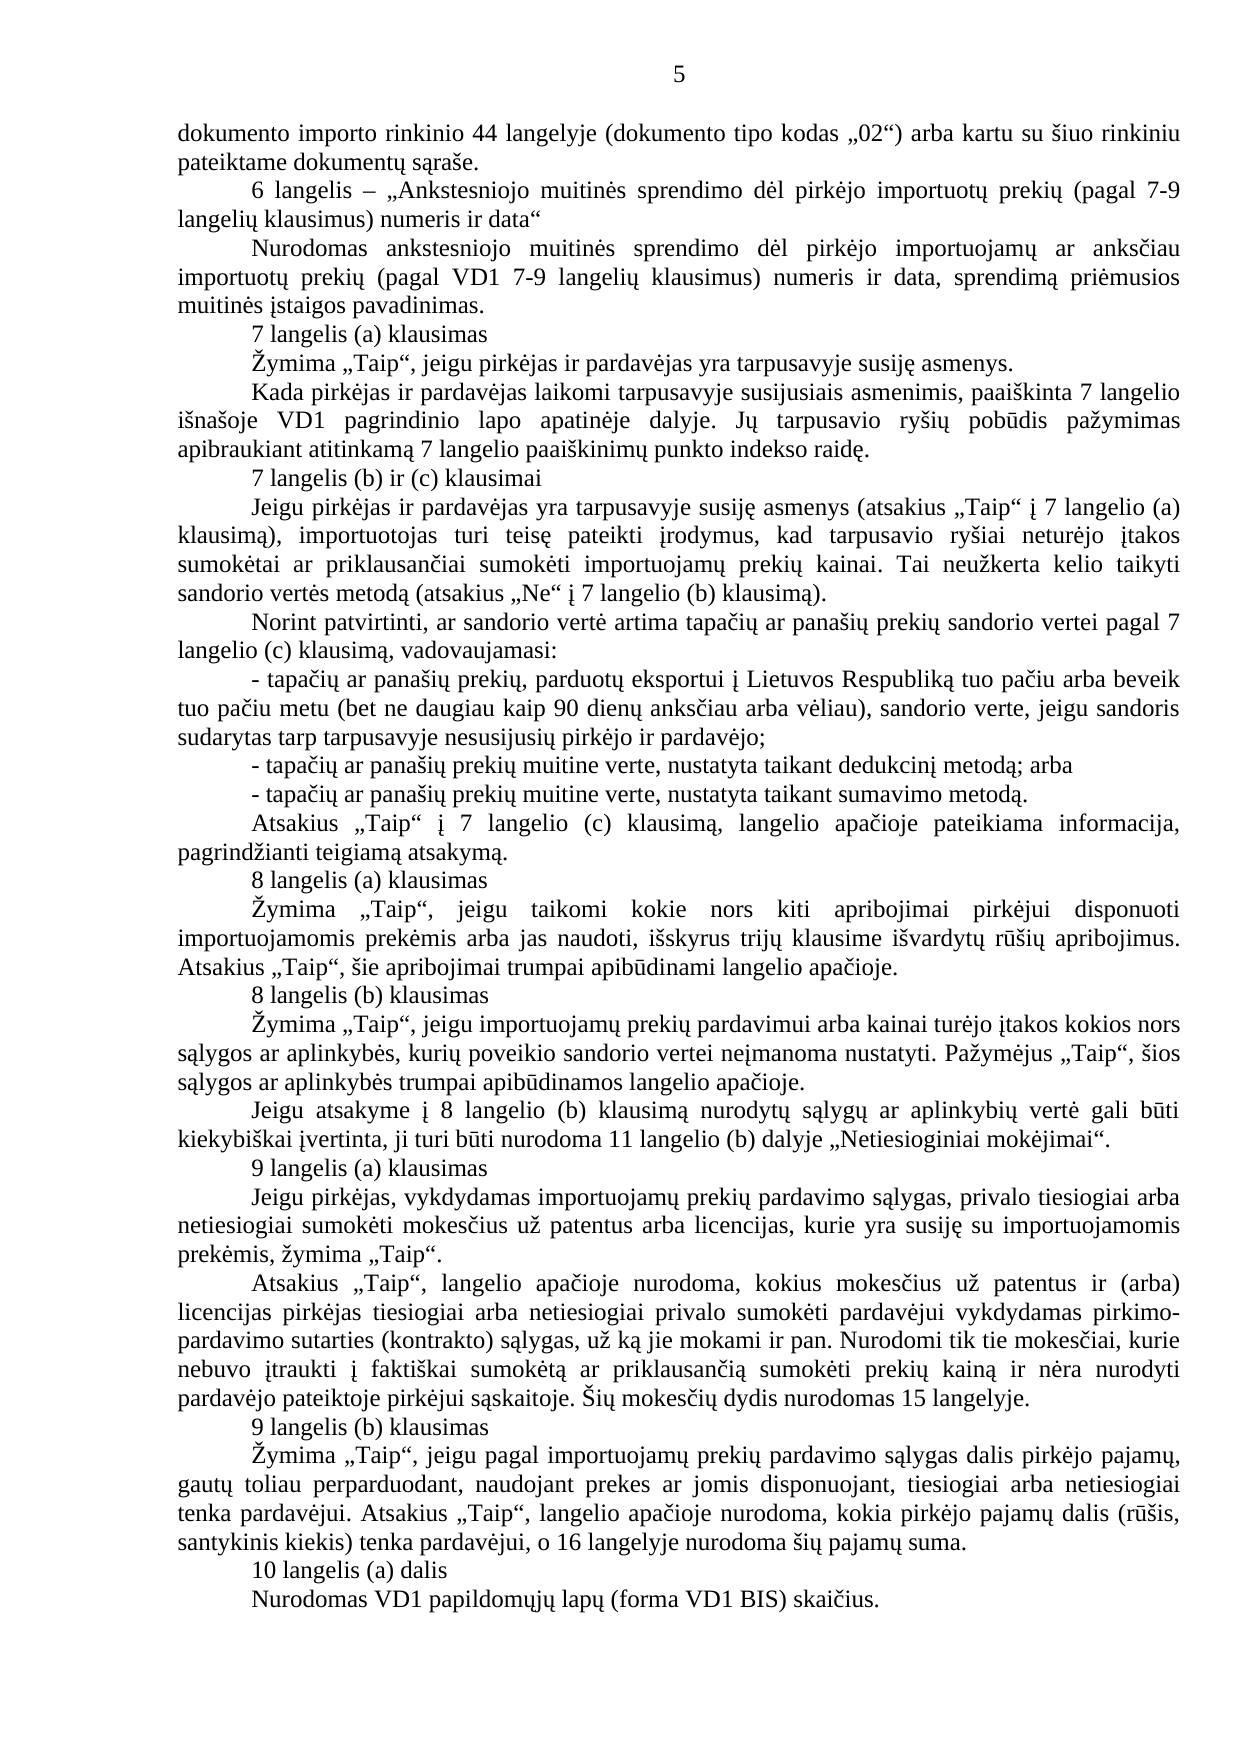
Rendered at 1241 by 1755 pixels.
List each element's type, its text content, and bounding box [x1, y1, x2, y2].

text dokumento importo rinkinio 44 langelyje (dokumento tipo kodas „02“) arba kartu su šiuo rinkiniu pateiktame dokumentų sąraše. [177, 118, 1181, 176]
text 8 langelis (b) klausimas [177, 981, 1181, 1009]
text Jeigu pirkėjas, vykdydamas importuojamų prekių pardavimo sąlygas, privalo tiesiogiai arba netiesiogiai sumokėti mokesčius už patentus arba licencijas, kurie yra susiję su importuojamomis prekėmis, žymima „Taip“. [177, 1182, 1181, 1268]
text Nurodomas VD1 papildomųjų lapų (forma VD1 BIS) skaičius. [177, 1584, 1181, 1613]
text 7 langelis (b) ir (c) klausimai [177, 463, 1181, 492]
text Žymima „Taip“, jeigu taikomi kokie nors kiti apribojimai pirkėjui disponuoti importuojamomis prekėmis arba jas naudoti, išskyrus trijų klausime išvardytų rūšių apribojimus. Atsakius „Taip“, šie apribojimai trumpai apibūdinami langelio apačioje. [177, 894, 1181, 981]
text Jeigu pirkėjas ir pardavėjas yra tarpusavyje susiję asmenys (atsakius „Taip“ į 7 langelio (a) klausimą), importuotojas turi teisę pateikti įrodymus, kad tarpusavio ryšiai neturėjo įtakos sumokėtai ar priklausančiai sumokėti importuojamų prekių kainai. Tai neužkerta kelio taikyti sandorio vertės metodą (atsakius „Ne“ į 7 langelio (b) klausimą). [177, 492, 1181, 607]
text Norint patvirtinti, ar sandorio vertė artima tapačių ar panašių prekių sandorio vertei pagal 7 langelio (c) klausimą, vadovaujamasi: [177, 607, 1181, 664]
text Nurodomas ankstesniojo muitinės sprendimo dėl pirkėjo importuojamų ar anksčiau importuotų prekių (pagal VD1 7-9 langelių klausimus) numeris ir data, sprendimą priėmusios muitinės įstaigos pavadinimas. [177, 233, 1181, 319]
text - tapačių ar panašių prekių muitine verte, nustatyta taikant sumavimo metodą. [177, 779, 1181, 808]
text 8 langelis (a) klausimas [177, 866, 1181, 894]
text Atsakius „Taip“, langelio apačioje nurodoma, kokius mokesčius už patentus ir (arba) licencijas pirkėjas tiesiogiai arba netiesiogiai privalo sumokėti pardavėjui vykdydamas pirkimo-pardavimo sutarties (kontrakto) sąlygas, už ką jie mokami ir pan. Nurodomi tik tie mokesčiai, kurie nebuvo įtraukti į faktiškai sumokėtą ar priklausančią sumokėti prekių kainą ir nėra nurodyti pardavėjo pateiktoje pirkėjui sąskaitoje. Šių mokesčių dydis nurodomas 15 langelyje. [177, 1268, 1181, 1412]
text Žymima „Taip“, jeigu pirkėjas ir pardavėjas yra tarpusavyje susiję asmenys. [177, 348, 1181, 377]
text 10 langelis (a) dalis [177, 1556, 1181, 1584]
text Žymima „Taip“, jeigu importuojamų prekių pardavimui arba kainai turėjo įtakos kokios nors sąlygos ar aplinkybės, kurių poveikio sandorio vertei neįmanoma nustatyti. Pažymėjus „Taip“, šios sąlygos ar aplinkybės trumpai apibūdinamos langelio apačioje. [177, 1009, 1181, 1096]
text Žymima „Taip“, jeigu pagal importuojamų prekių pardavimo sąlygas dalis pirkėjo pajamų, gautų toliau perparduodant, naudojant prekes ar jomis disponuojant, tiesiogiai arba netiesiogiai tenka pardavėjui. Atsakius „Taip“, langelio apačioje nurodoma, kokia pirkėjo pajamų dalis (rūšis, santykinis kiekis) tenka pardavėjui, o 16 langelyje nurodoma šių pajamų suma. [177, 1441, 1181, 1556]
text 6 langelis – „Ankstesniojo muitinės sprendimo dėl pirkėjo importuotų prekių (pagal 7-9 langelių klausimus) numeris ir data“ [177, 176, 1181, 233]
text 9 langelis (a) klausimas [177, 1153, 1181, 1182]
text Kada pirkėjas ir pardavėjas laikomi tarpusavyje susijusiais asmenimis, paaiškinta 7 langelio išnašoje VD1 pagrindinio lapo apatinėje dalyje. Jų tarpusavio ryšių pobūdis pažymimas apibraukiant atitinkamą 7 langelio paaiškinimų punkto indekso raidę. [177, 377, 1181, 463]
text - tapačių ar panašių prekių muitine verte, nustatyta taikant dedukcinį metodą; arba [177, 751, 1181, 779]
text - tapačių ar panašių prekių, parduotų eksportui į Lietuvos Respubliką tuo pačiu arba beveik tuo pačiu metu (bet ne daugiau kaip 90 dienų anksčiau arba vėliau), sandorio verte, jeigu sandoris sudarytas tarp tarpusavyje nesusijusių pirkėjo ir pardavėjo; [177, 664, 1181, 751]
text 9 langelis (b) klausimas [177, 1412, 1181, 1441]
text Jeigu atsakyme į 8 langelio (b) klausimą nurodytų sąlygų ar aplinkybių vertė gali būti kiekybiškai įvertinta, ji turi būti nurodoma 11 langelio (b) dalyje „Netiesioginiai mokėjimai“. [177, 1096, 1181, 1153]
text Atsakius „Taip“ į 7 langelio (c) klausimą, langelio apačioje pateikiama informacija, pagrindžianti teigiamą atsakymą. [177, 808, 1181, 866]
text 7 langelis (a) klausimas [177, 319, 1181, 348]
